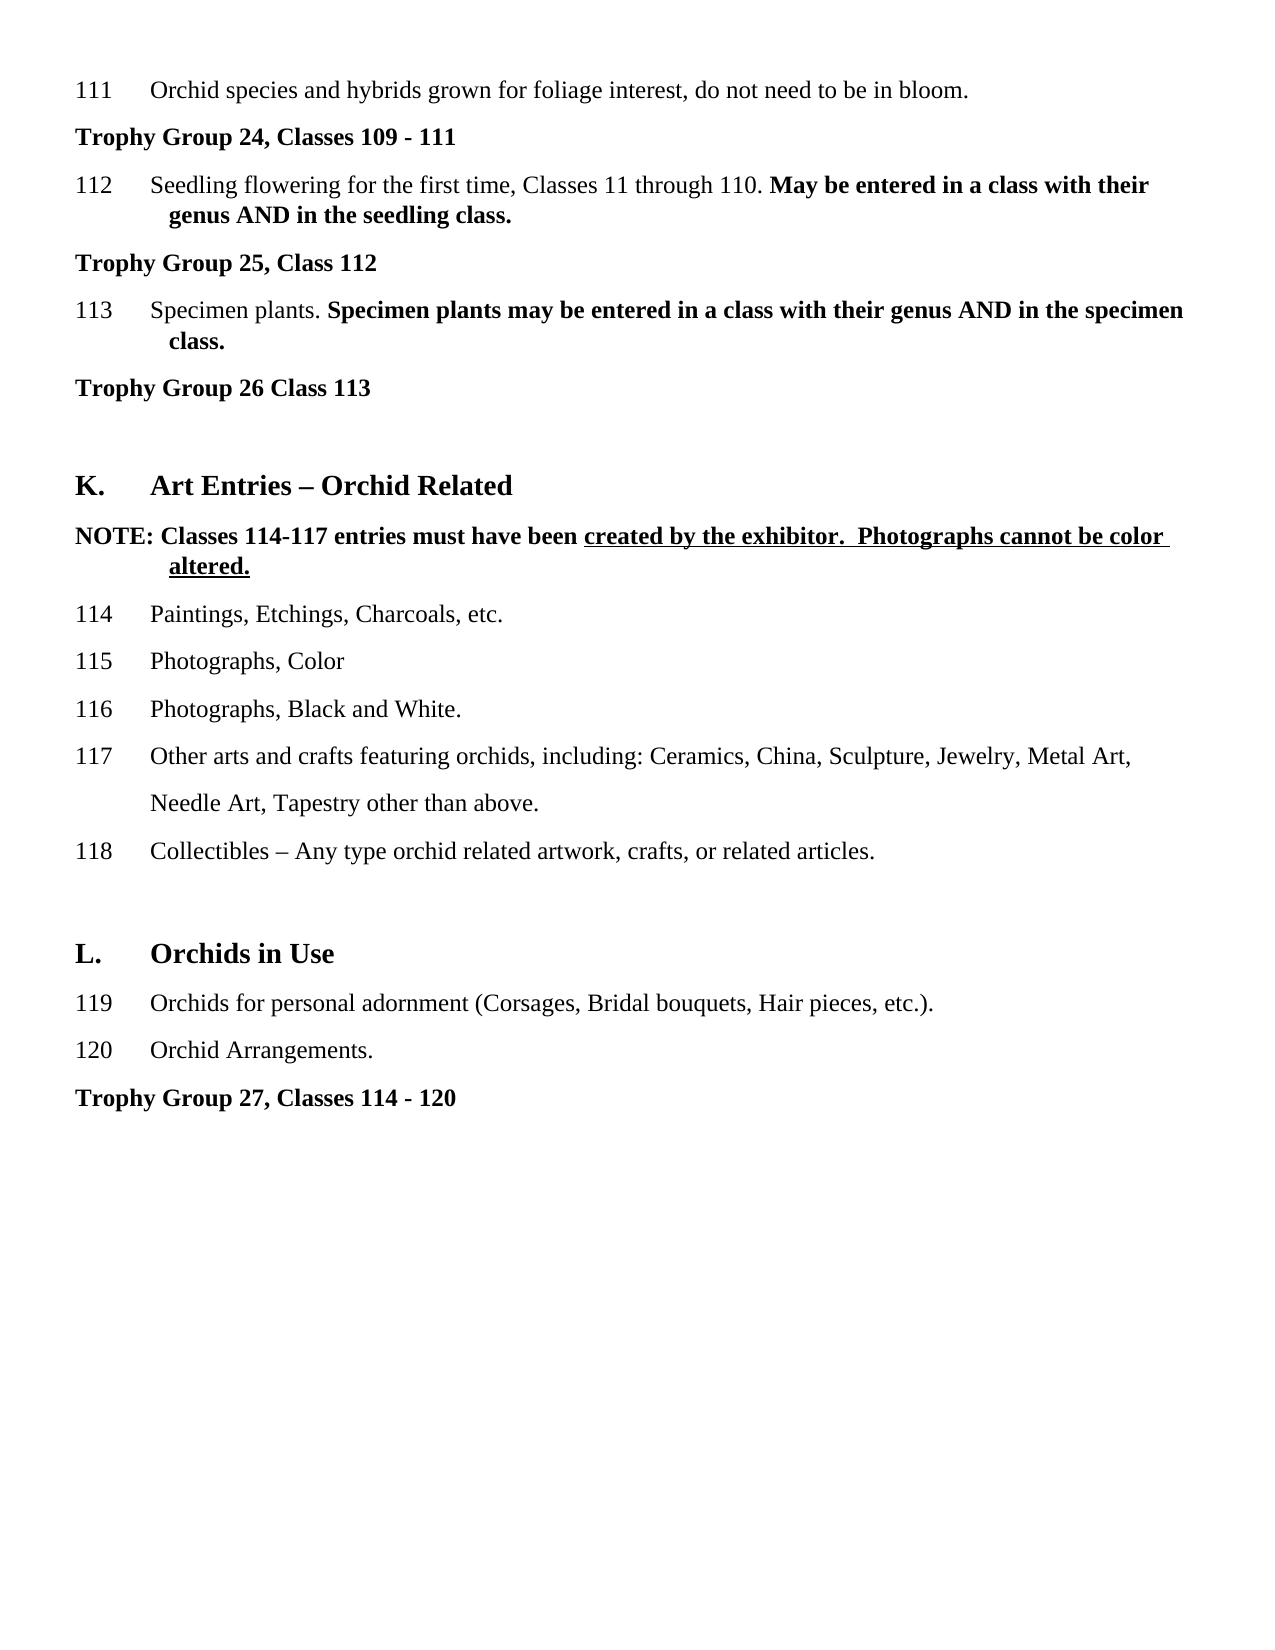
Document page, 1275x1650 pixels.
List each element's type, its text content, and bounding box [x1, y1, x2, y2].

text 118 Collectibles – Any type orchid related artwork, crafts, or related articles. [75, 836, 1200, 864]
text 113 Specimen plants. Specimen plants may be entered in a class with their genus AND in the specimen class. [75, 295, 1200, 355]
text K. Art Entries – Orchid Related [75, 468, 1200, 502]
text 117 Other arts and crafts featuring orchids, including: Ceramics, China, Sculpture, Jewelry, Metal Art, [75, 741, 1200, 770]
text L. Orchids in Use [75, 936, 1200, 969]
text 120 Orchid Arrangements. [75, 1036, 1200, 1064]
text Trophy Group 27, Classes 114 - 120 [75, 1083, 1200, 1112]
text Trophy Group 26 Class 113 [75, 373, 1200, 402]
text 119 Orchids for personal adornment (Corsages, Bridal bouquets, Hair pieces, etc.). [75, 988, 1200, 1017]
text Trophy Group 24, Classes 109 - 111 [75, 122, 1200, 151]
text Needle Art, Tapestry other than above. [75, 788, 1200, 817]
text 112 Seedling flowering for the first time, Classes 11 through 110. May be entered in a class with their genus AND in the seedling class. [75, 170, 1200, 229]
text 116 Photographs, Black and White. [75, 694, 1200, 722]
text Trophy Group 25, Class 112 [75, 248, 1200, 277]
text 115 Photographs, Color [75, 646, 1200, 675]
text 114 Paintings, Etchings, Charcoals, etc. [75, 599, 1200, 628]
text NOTE: Classes 114-117 entries must have been created by the exhibitor. Photographs cannot be color altered. [75, 521, 1200, 580]
text 111 Orchid species and hybrids grown for foliage interest, do not need to be in bloom. [75, 75, 1200, 104]
